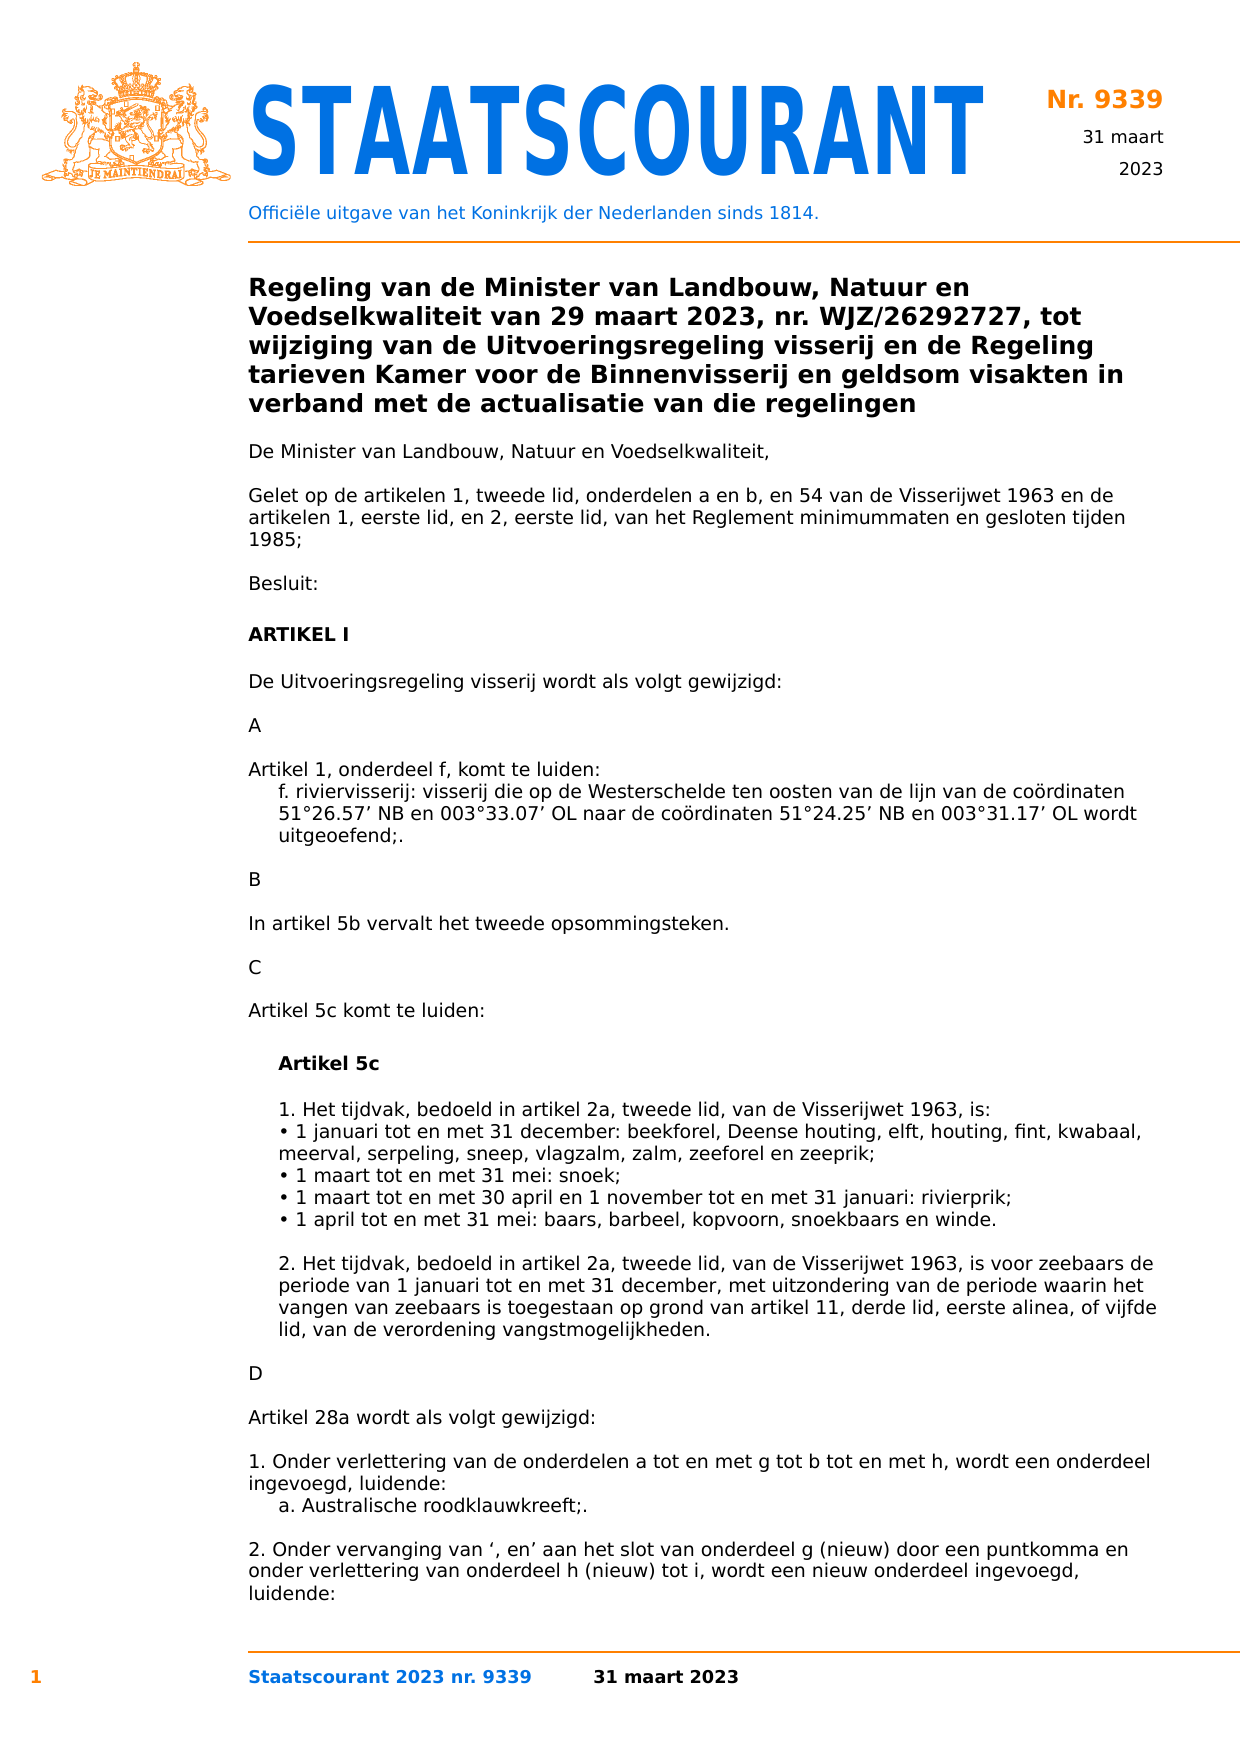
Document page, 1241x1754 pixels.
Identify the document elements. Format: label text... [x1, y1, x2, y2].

text 1. Het tijdvak, bedoeld in artikel 2a, tweede lid, van de Visserijwet 1963, is: [278, 1099, 1163, 1121]
table_cell Officiële uitgave van het Koninkrijk der Nederlanden sinds 1814. [248, 203, 1240, 241]
subtitle Artikel 5c [278, 1052, 1163, 1074]
table_header [25, 62, 248, 241]
text • 1 april tot en met 31 mei: baars, barbeel, kopvoorn, snoekbaars en winde. [278, 1209, 1163, 1231]
text De Uitvoeringsregeling visserij wordt als volgt gewijzigd: [248, 671, 1163, 693]
text In artikel 5b vervalt het tweede opsommingsteken. [248, 913, 1163, 935]
text De Minister van Landbouw, Natuur en Voedselkwaliteit, [248, 441, 1163, 463]
table_header STAATSCOURANT [248, 62, 998, 203]
picture [41, 62, 231, 186]
text C [248, 957, 1163, 978]
table_cell 31 maart [998, 121, 1240, 153]
text • 1 maart tot en met 30 april en 1 november tot en met 31 januari: rivierprik; [278, 1187, 1163, 1209]
subtitle Regeling van de Minister van Landbouw, Natuur en Voedselkwaliteit van 29 maart 2023, nr. WJZ/26292727, tot wijziging van de Uitvoeringsregeling visserij en de Regeling tarieven Kamer voor de Binnenvisserij en geldsom visakten in verband met de actualisatie van die regelingen [248, 273, 1163, 419]
text • 1 januari tot en met 31 december: beekforel, Deense houting, elft, houting, fint, kwabaal, meerval, serpeling, sneep, vlagzalm, zalm, zeeforel en zeeprik; [278, 1121, 1163, 1165]
text Gelet op de artikelen 1, tweede lid, onderdelen a en b, en 54 van de Visserijwet 1963 en de artikelen 1, eerste lid, en 2, eerste lid, van het Reglement minimummaten en gesloten tijden 1985; [248, 484, 1163, 551]
text • 1 maart tot en met 31 mei: snoek; [278, 1165, 1163, 1187]
table_header Nr. 9339 [998, 62, 1240, 121]
text 2. Het tijdvak, bedoeld in artikel 2a, tweede lid, van de Visserijwet 1963, is voor zeebaars de periode van 1 januari tot en met 31 december, met uitzondering van de periode waarin het vangen van zeebaars is toegestaan op grond van artikel 11, derde lid, eerste alinea, of vijfde lid, van de verordening vangstmogelijkheden. [278, 1253, 1163, 1341]
text f. riviervisserij: visserij die op de Westerschelde ten oosten van de lijn van de coördinaten 51°26.57’ NB en 003°33.07’ OL naar de coördinaten 51°24.25’ NB en 003°31.17’ OL wordt uitgeoefend;. [278, 781, 1163, 847]
text D [248, 1363, 1163, 1385]
text B [248, 869, 1163, 891]
text Artikel 5c komt te luiden: [248, 1000, 1163, 1022]
text Artikel 1, onderdeel f, komt te luiden: [248, 759, 1163, 781]
text A [248, 715, 1163, 737]
text Artikel 28a wordt als volgt gewijzigd: [248, 1407, 1163, 1429]
text Besluit: [248, 572, 1163, 594]
subtitle ARTIKEL I [248, 624, 1163, 646]
text 1. Onder verlettering van de onderdelen a tot en met g tot b tot en met h, wordt een onderdeel ingevoegd, luidende: [248, 1451, 1163, 1494]
text a. Australische roodklauwkreeft;. [278, 1494, 1163, 1517]
text 2. Onder vervanging van ‘, en’ aan het slot van onderdeel g (nieuw) door een puntkomma en onder verlettering van onderdeel h (nieuw) tot i, wordt een nieuw onderdeel ingevoegd, luidende: [248, 1538, 1163, 1604]
table_cell 2023 [998, 153, 1240, 203]
